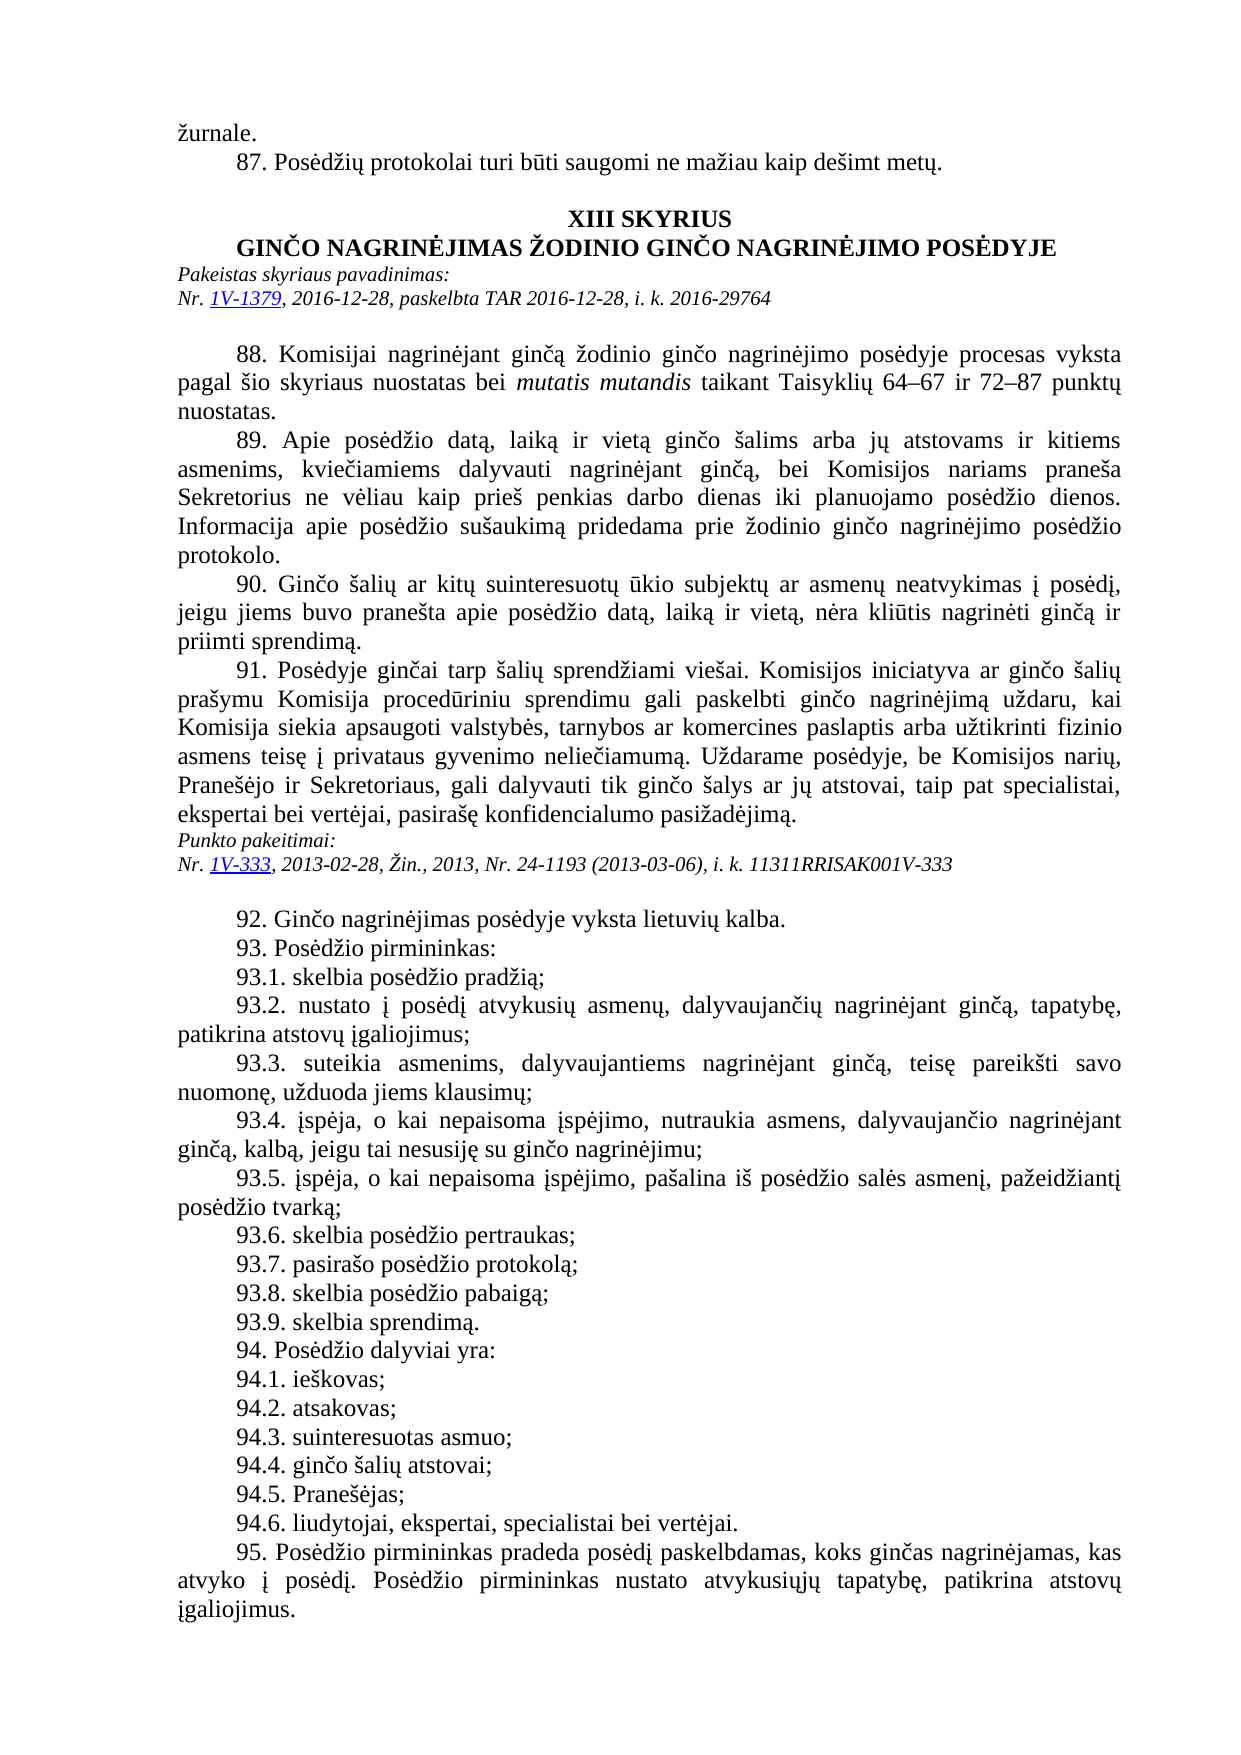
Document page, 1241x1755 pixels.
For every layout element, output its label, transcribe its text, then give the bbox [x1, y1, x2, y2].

text 94.4. ginčo šalių atstovai; [177, 1451, 1122, 1479]
text 90. Ginčo šalių ar kitų suinteresuotų ūkio subjektų ar asmenų neatvykimas į posėdį, jeigu jiems buvo pranešta apie posėdžio datą, laiką ir vietą, nėra kliūtis nagrinėti ginčą ir priimti sprendimą. [177, 569, 1122, 655]
text Nr. 1V-1379, 2016-12-28, paskelbta TAR 2016-12-28, i. k. 2016-29764 [177, 286, 1122, 310]
text Pakeistas skyriaus pavadinimas: [177, 262, 1122, 286]
text 93.5. įspėja, o kai nepaisoma įspėjimo, pašalina iš posėdžio salės asmenį, pažeidžiantį posėdžio tvarką; [177, 1163, 1122, 1221]
text 87. Posėdžių protokolai turi būti saugomi ne mažiau kaip dešimt metų. [177, 147, 1122, 176]
text 94. Posėdžio dalyviai yra: [177, 1336, 1122, 1364]
text žurnale. [177, 118, 1122, 147]
text 93.6. skelbia posėdžio pertraukas; [177, 1221, 1122, 1249]
text Nr. 1V-333, 2013-02-28, Žin., 2013, Nr. 24-1193 (2013-03-06), i. k. 11311RRISAK001V-333 [177, 852, 1122, 876]
text 93.8. skelbia posėdžio pabaigą; [177, 1278, 1122, 1307]
text 94.5. Pranešėjas; [177, 1479, 1122, 1508]
text 94.3. suinteresuotas asmuo; [177, 1422, 1122, 1451]
text 93.9. skelbia sprendimą. [177, 1307, 1122, 1336]
text 88. Komisijai nagrinėjant ginčą žodinio ginčo nagrinėjimo posėdyje procesas vyksta pagal šio skyriaus nuostatas bei mutatis mutandis taikant Taisyklių 64–67 ir 72–87 punktų nuostatas. [177, 339, 1122, 425]
text 89. Apie posėdžio datą, laiką ir vietą ginčo šalims arba jų atstovams ir kitiems asmenims, kviečiamiems dalyvauti nagrinėjant ginčą, bei Komisijos nariams praneša Sekretorius ne vėliau kaip prieš penkias darbo dienas iki planuojamo posėdžio dienos. Informacija apie posėdžio sušaukimą pridedama prie žodinio ginčo nagrinėjimo posėdžio protokolo. [177, 425, 1122, 569]
text 93.7. pasirašo posėdžio protokolą; [177, 1249, 1122, 1278]
text 94.2. atsakovas; [177, 1393, 1122, 1422]
text 93.4. įspėja, o kai nepaisoma įspėjimo, nutraukia asmens, dalyvaujančio nagrinėjant ginčą, kalbą, jeigu tai nesusiję su ginčo nagrinėjimu; [177, 1106, 1122, 1163]
text 93.1. skelbia posėdžio pradžią; [177, 962, 1122, 991]
text 93.2. nustato į posėdį atvykusių asmenų, dalyvaujančių nagrinėjant ginčą, tapatybę, patikrina atstovų įgaliojimus; [177, 991, 1122, 1048]
text 93.3. suteikia asmenims, dalyvaujantiems nagrinėjant ginčą, teisę pareikšti savo nuomonę, užduoda jiems klausimų; [177, 1048, 1122, 1106]
text 95. Posėdžio pirmininkas pradeda posėdį paskelbdamas, koks ginčas nagrinėjamas, kas atvyko į posėdį. Posėdžio pirmininkas nustato atvykusiųjų tapatybę, patikrina atstovų įgaliojimus. [177, 1537, 1122, 1623]
text 92. Ginčo nagrinėjimas posėdyje vyksta lietuvių kalba. [177, 904, 1122, 933]
text 94.1. ieškovas; [177, 1364, 1122, 1393]
text XIII SKYRIUS GINČO NAGRINĖJIMAS ŽODINIO GINČO NAGRINĖJIMO POSĖDYJE [177, 204, 1122, 262]
text 91. Posėdyje ginčai tarp šalių sprendžiami viešai. Komisijos iniciatyva ar ginčo šalių prašymu Komisija procedūriniu sprendimu gali paskelbti ginčo nagrinėjimą uždaru, kai Komisija siekia apsaugoti valstybės, tarnybos ar komercines paslaptis arba užtikrinti fizinio asmens teisę į privataus gyvenimo neliečiamumą. Uždarame posėdyje, be Komisijos narių, Pranešėjo ir Sekretoriaus, gali dalyvauti tik ginčo šalys ar jų atstovai, taip pat specialistai, ekspertai bei vertėjai, pasirašę konfidencialumo pasižadėjimą. [177, 655, 1122, 827]
text Punkto pakeitimai: [177, 827, 1122, 852]
text 94.6. liudytojai, ekspertai, specialistai bei vertėjai. [177, 1508, 1122, 1537]
text 93. Posėdžio pirmininkas: [177, 933, 1122, 962]
